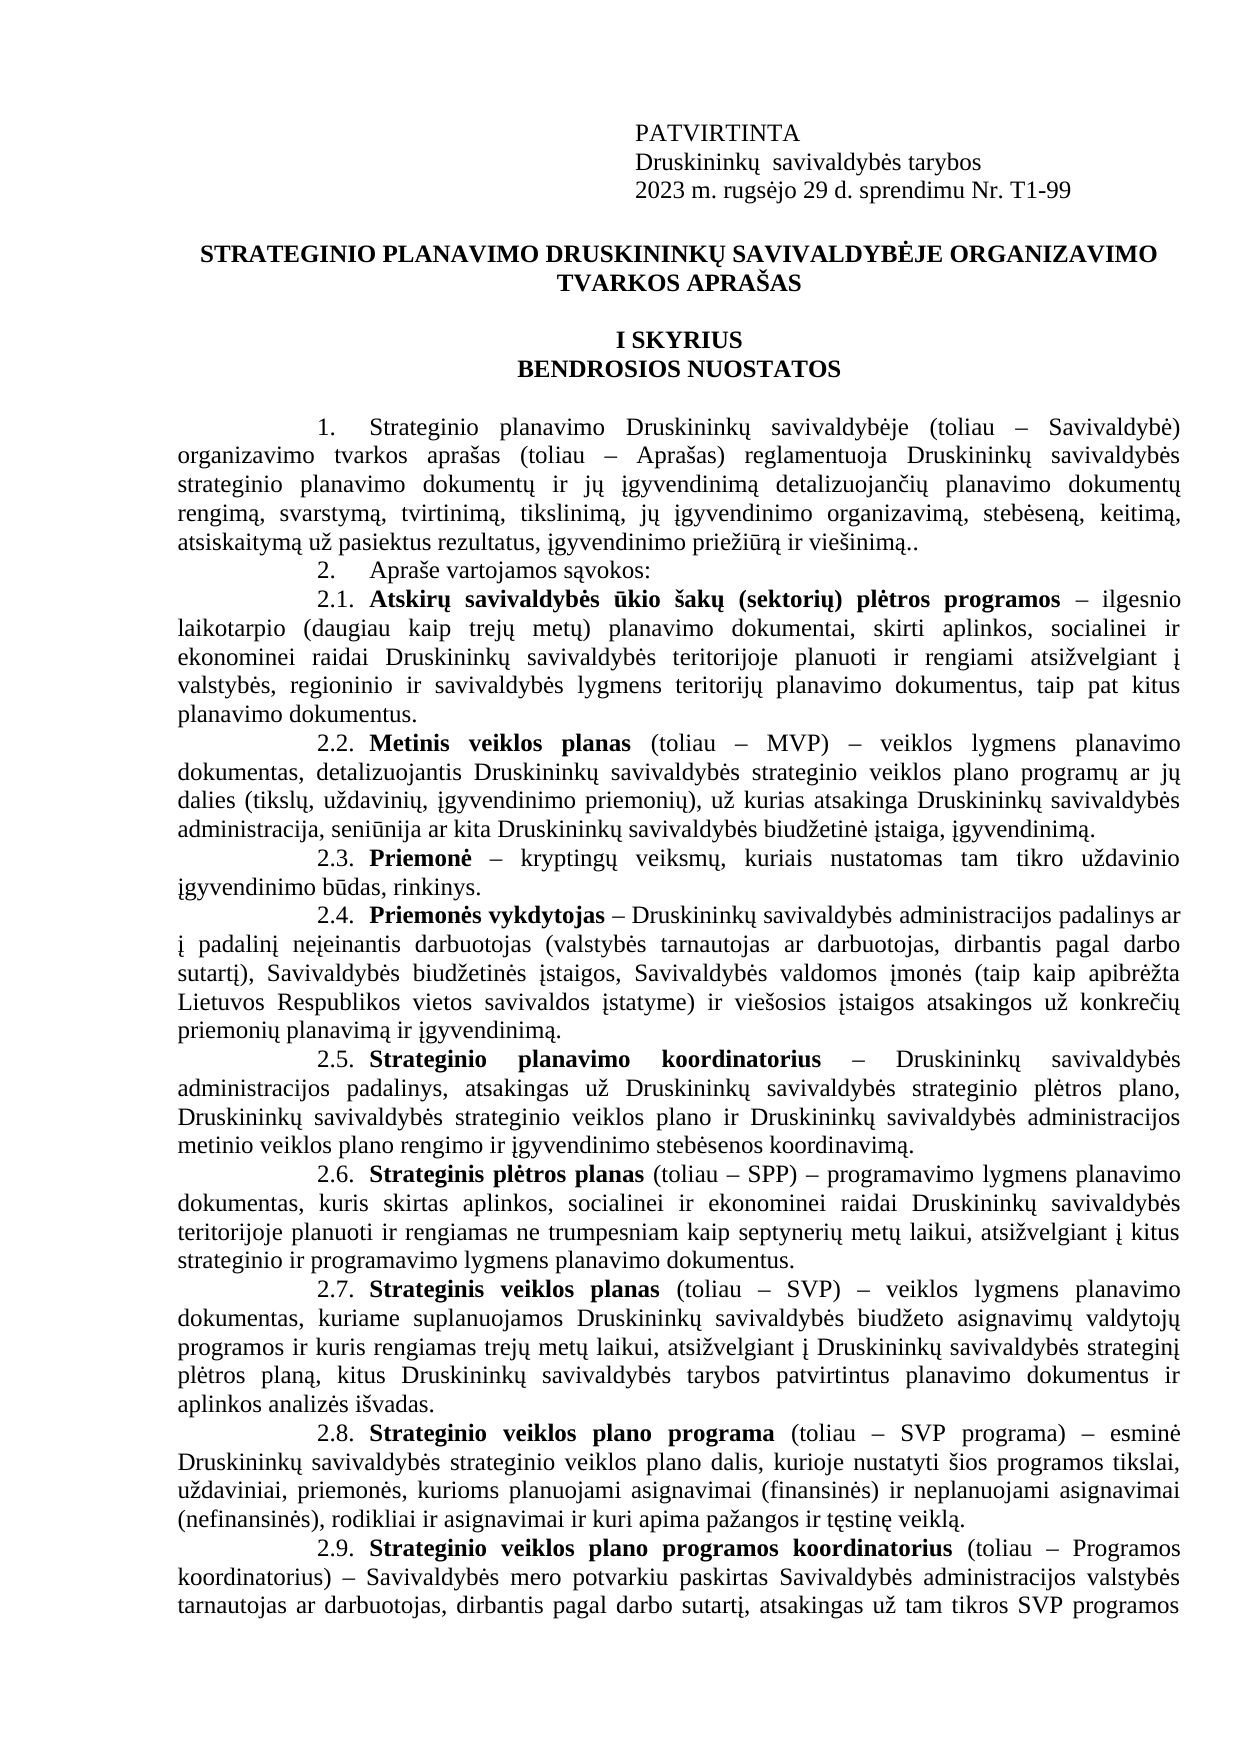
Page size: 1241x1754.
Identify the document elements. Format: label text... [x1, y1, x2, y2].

text 2.3. Priemonė – kryptingų veiksmų, kuriais nustatomas tam tikro uždavinio įgyvendinimo būdas, rinkinys. [177, 843, 1181, 900]
text PATVIRTINTA [635, 118, 1181, 147]
text STRATEGINIO PLANAVIMO DRUSKININKŲ SAVIVALDYBĖJE ORGANIZAVIMO TVARKOS APRAŠAS [177, 239, 1181, 297]
text 2.2. Metinis veiklos planas (toliau – MVP) – veiklos lygmens planavimo dokumentas, detalizuojantis Druskininkų savivaldybės strateginio veiklos plano programų ar jų dalies (tikslų, uždavinių, įgyvendinimo priemonių), už kurias atsakinga Druskininkų savivaldybės administracija, seniūnija ar kita Druskininkų savivaldybės biudžetinė įstaiga, įgyvendinimą. [177, 728, 1181, 843]
text 2.8. Strateginio veiklos plano programa (toliau – SVP programa) – esminė Druskininkų savivaldybės strateginio veiklos plano dalis, kurioje nustatyti šios programos tikslai, uždaviniai, priemonės, kurioms planuojami asignavimai (finansinės) ir neplanuojami asignavimai (nefinansinės), rodikliai ir asignavimai ir kuri apima pažangos ir tęstinę veiklą. [177, 1418, 1181, 1533]
text I SKYRIUS [177, 325, 1181, 354]
text 2023 m. rugsėjo 29 d. sprendimu Nr. T1-99 [635, 176, 1181, 204]
text 2.4. Priemonės vykdytojas – Druskininkų savivaldybės administracijos padalinys ar į padalinį neįeinantis darbuotojas (valstybės tarnautojas ar darbuotojas, dirbantis pagal darbo sutartį), Savivaldybės biudžetinės įstaigos, Savivaldybės valdomos įmonės (taip kaip apibrėžta Lietuvos Respublikos vietos savivaldos įstatyme) ir viešosios įstaigos atsakingos už konkrečių priemonių planavimą ir įgyvendinimą. [177, 900, 1181, 1044]
text 1. Strateginio planavimo Druskininkų savivaldybėje (toliau – Savivaldybė) organizavimo tvarkos aprašas (toliau – Aprašas) reglamentuoja Druskininkų savivaldybės strateginio planavimo dokumentų ir jų įgyvendinimą detalizuojančių planavimo dokumentų rengimą, svarstymą, tvirtinimą, tikslinimą, jų įgyvendinimo organizavimą, stebėseną, keitimą, atsiskaitymą už pasiektus rezultatus, įgyvendinimo priežiūrą ir viešinimą.. [177, 412, 1181, 555]
text 2.7. Strateginis veiklos planas (toliau – SVP) – veiklos lygmens planavimo dokumentas, kuriame suplanuojamos Druskininkų savivaldybės biudžeto asignavimų valdytojų programos ir kuris rengiamas trejų metų laikui, atsižvelgiant į Druskininkų savivaldybės strateginį plėtros planą, kitus Druskininkų savivaldybės tarybos patvirtintus planavimo dokumentus ir aplinkos analizės išvadas. [177, 1274, 1181, 1418]
text 2. Apraše vartojamos sąvokos: [177, 555, 1181, 584]
text Druskininkų savivaldybės tarybos [635, 147, 1181, 176]
text 2.6. Strateginis plėtros planas (toliau – SPP) – programavimo lygmens planavimo dokumentas, kuris skirtas aplinkos, socialinei ir ekonominei raidai Druskininkų savivaldybės teritorijoje planuoti ir rengiamas ne trumpesniam kaip septynerių metų laikui, atsižvelgiant į kitus strateginio ir programavimo lygmens planavimo dokumentus. [177, 1159, 1181, 1274]
text BENDROSIOS NUOSTATOS [177, 354, 1181, 383]
text 2.9. Strateginio veiklos plano programos koordinatorius (toliau – Programos koordinatorius) – Savivaldybės mero potvarkiu paskirtas Savivaldybės administracijos valstybės tarnautojas ar darbuotojas, dirbantis pagal darbo sutartį, atsakingas už tam tikros SVP programos [177, 1533, 1181, 1619]
text 2.1. Atskirų savivaldybės ūkio šakų (sektorių) plėtros programos – ilgesnio laikotarpio (daugiau kaip trejų metų) planavimo dokumentai, skirti aplinkos, socialinei ir ekonominei raidai Druskininkų savivaldybės teritorijoje planuoti ir rengiami atsižvelgiant į valstybės, regioninio ir savivaldybės lygmens teritorijų planavimo dokumentus, taip pat kitus planavimo dokumentus. [177, 584, 1181, 728]
text 2.5. Strateginio planavimo koordinatorius – Druskininkų savivaldybės administracijos padalinys, atsakingas už Druskininkų savivaldybės strateginio plėtros plano, Druskininkų savivaldybės strateginio veiklos plano ir Druskininkų savivaldybės administracijos metinio veiklos plano rengimo ir įgyvendinimo stebėsenos koordinavimą. [177, 1044, 1181, 1159]
